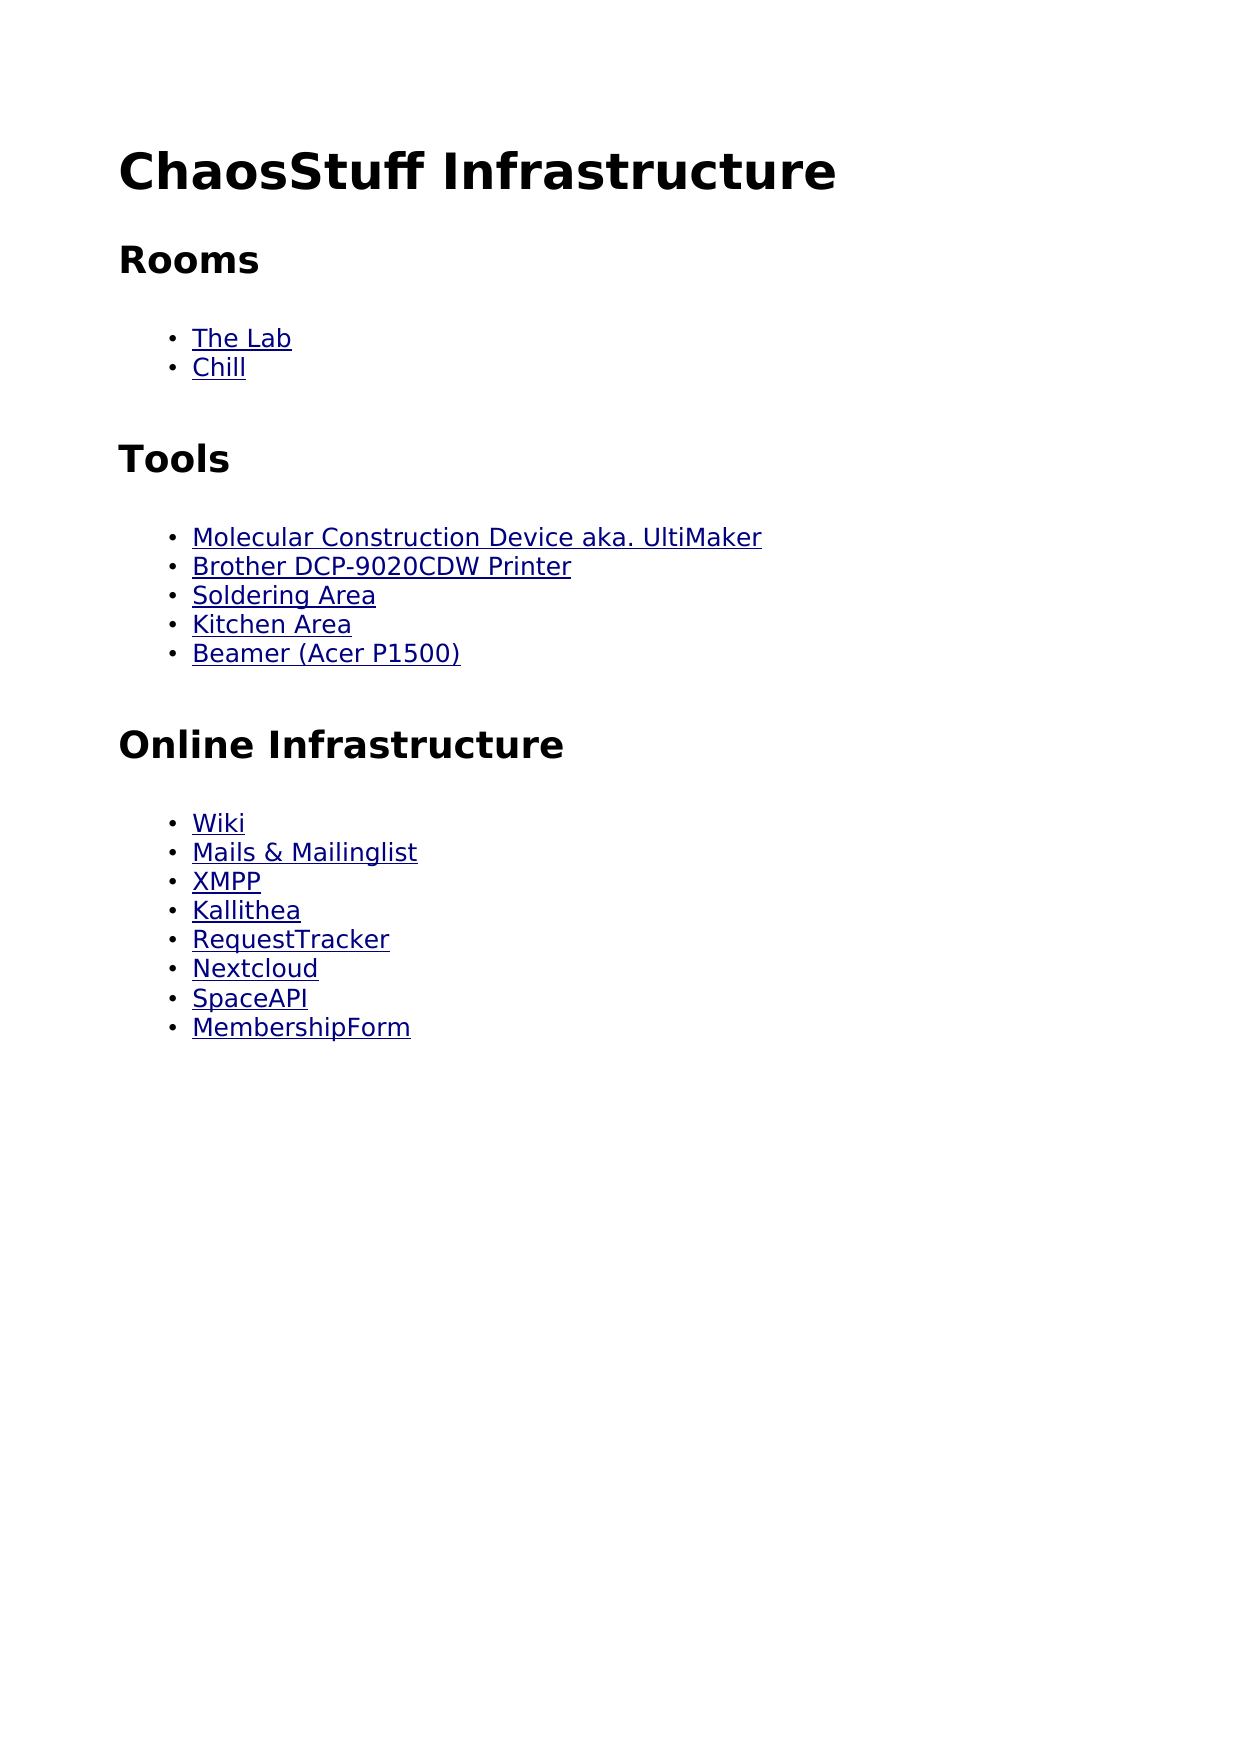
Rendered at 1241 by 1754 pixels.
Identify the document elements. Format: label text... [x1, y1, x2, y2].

list SpaceAPI [177, 984, 1122, 1013]
subtitle Online Infrastructure [118, 723, 1122, 767]
list Beamer (Acer P1500) [177, 639, 1122, 669]
list Chill [177, 354, 1122, 383]
subtitle ChaosStuff Infrastructure [118, 143, 1122, 201]
list Brother DCP-9020CDW Printer [177, 552, 1122, 581]
subtitle Rooms [118, 239, 1122, 282]
list MembershipForm [177, 1013, 1122, 1042]
list Kitchen Area [177, 610, 1122, 639]
subtitle Tools [118, 437, 1122, 481]
list RequestTracker [177, 926, 1122, 955]
list Soldering Area [177, 581, 1122, 610]
list Nextcloud [177, 955, 1122, 984]
list Mails & Mailinglist [177, 838, 1122, 867]
list Wiki [177, 809, 1122, 838]
list Kallithea [177, 896, 1122, 926]
list The Lab [177, 324, 1122, 354]
list Molecular Construction Device aka. UltiMaker [177, 523, 1122, 552]
list XMPP [177, 867, 1122, 896]
